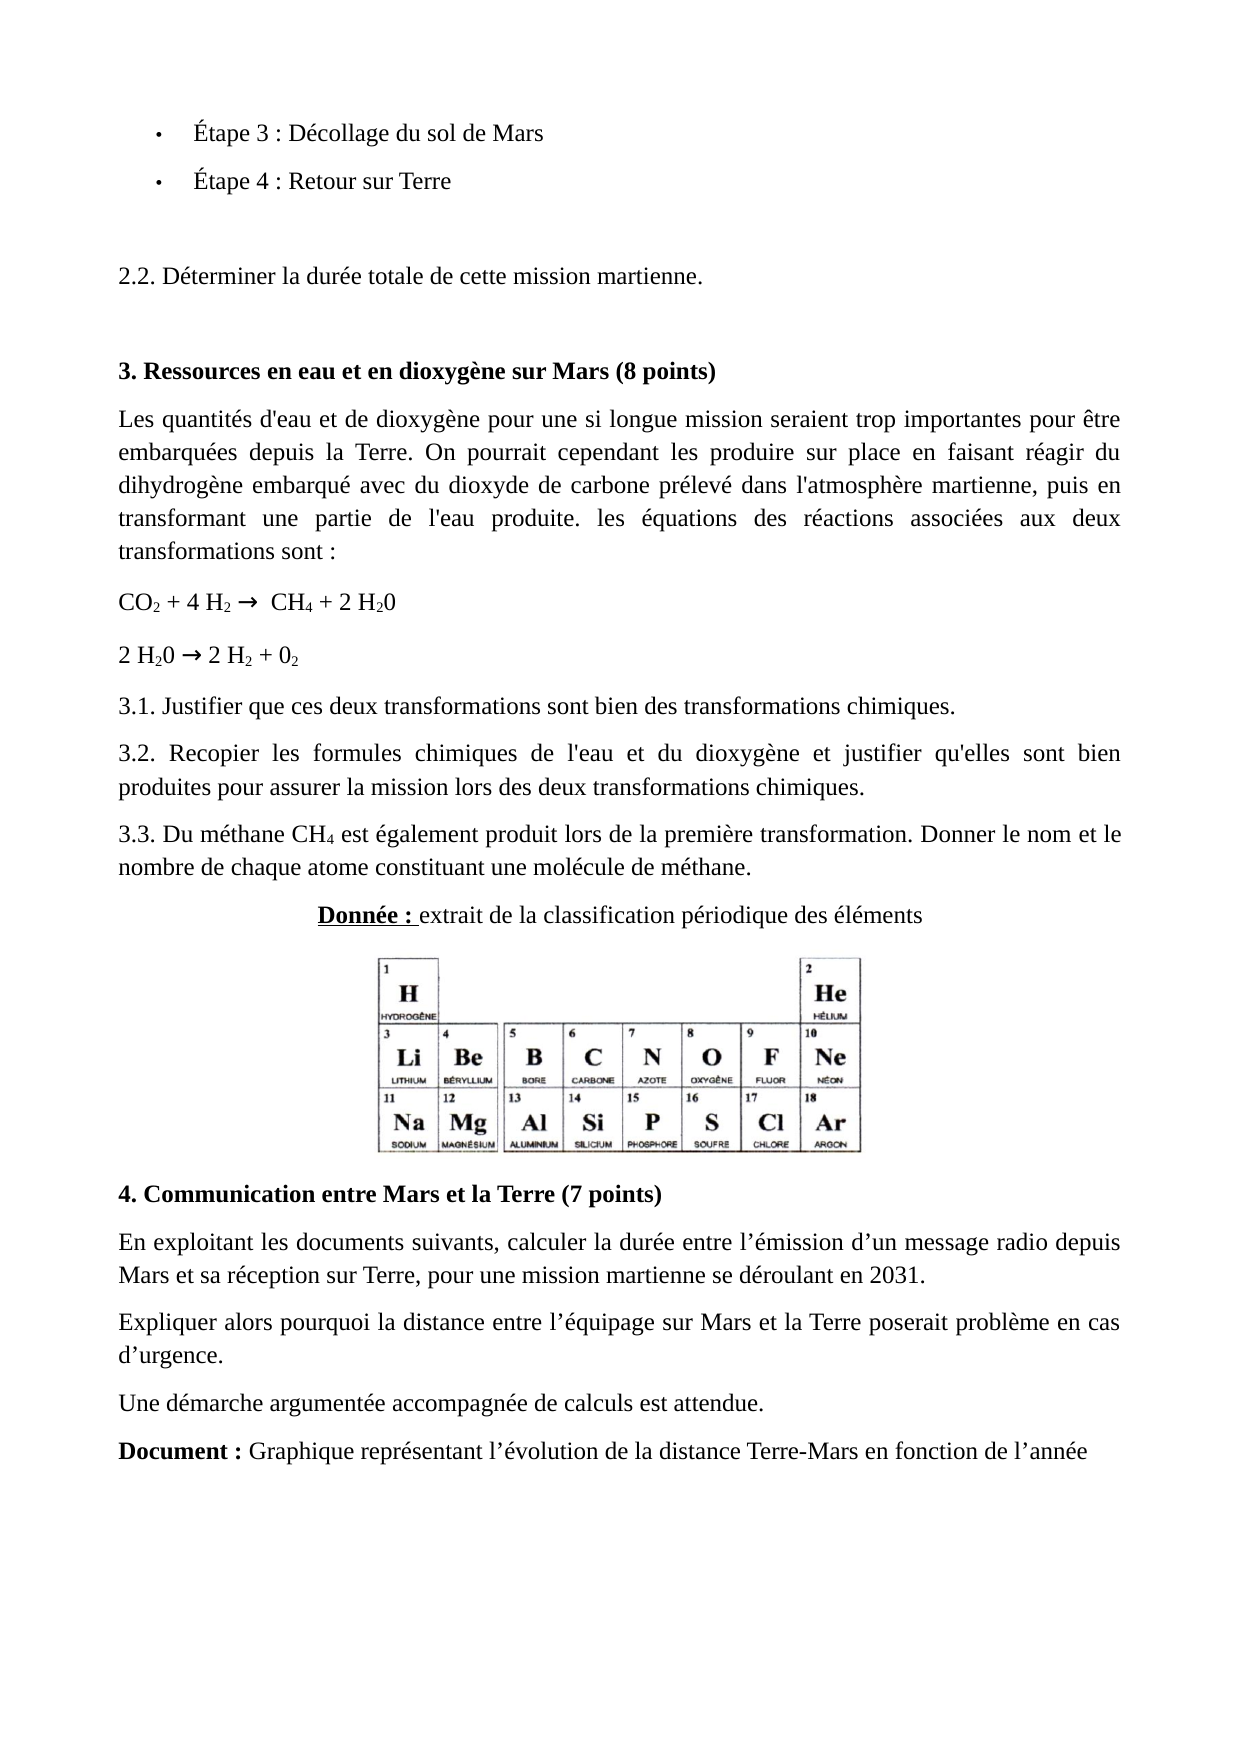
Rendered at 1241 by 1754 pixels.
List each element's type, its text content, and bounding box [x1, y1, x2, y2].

text CO2 + 4 H2 → CH4 + 2 H20 [118, 583, 1122, 617]
list Étape 3 : Décollage du sol de Mars [156, 118, 1122, 147]
list Étape 4 : Retour sur Terre [156, 166, 1122, 194]
text Expliquer alors pourquoi la distance entre l’équipage sur Mars et la Terre poserait problème en cas d’urgence. [118, 1307, 1122, 1369]
text 2.2. Déterminer la durée totale de cette mission martienne. [118, 261, 1122, 290]
text 3. Ressources en eau et en dioxygène sur Mars (8 points) [118, 356, 1122, 385]
text Une démarche argumentée accompagnée de calculs est attendue. [118, 1388, 1122, 1417]
text 4. Communication entre Mars et la Terre (7 points) [118, 1179, 1122, 1208]
picture [369, 947, 871, 1161]
text Document : Graphique représentant l’évolution de la distance Terre-Mars en fonction de l’année [118, 1436, 1122, 1464]
text 3.1. Justifier que ces deux transformations sont bien des transformations chimiques. [118, 691, 1122, 720]
text Donnée : extrait de la classification périodique des éléments [118, 900, 1122, 928]
text 2 H20 → 2 H2 + 02 [118, 637, 1122, 671]
text 3.2. Recopier les formules chimiques de l'eau et du dioxygène et justifier qu'elles sont bien produites pour assurer la mission lors des deux transformations chimiques. [118, 738, 1122, 800]
text 3.3. Du méthane CH4 est également produit lors de la première transformation. Donner le nom et le nombre de chaque atome constituant une molécule de méthane. [118, 819, 1122, 881]
text En exploitant les documents suivants, calculer la durée entre l’émission d’un message radio depuis Mars et sa réception sur Terre, pour une mission martienne se déroulant en 2031. [118, 1227, 1122, 1289]
text Les quantités d'eau et de dioxygène pour une si longue mission seraient trop importantes pour être embarquées depuis la Terre. On pourrait cependant les produire sur place en faisant réagir du dihydrogène embarqué avec du dioxyde de carbone prélevé dans l'atmosphère martienne, puis en transformant une partie de l'eau produite. les équations des réactions associées aux deux transformations sont : [118, 404, 1122, 564]
